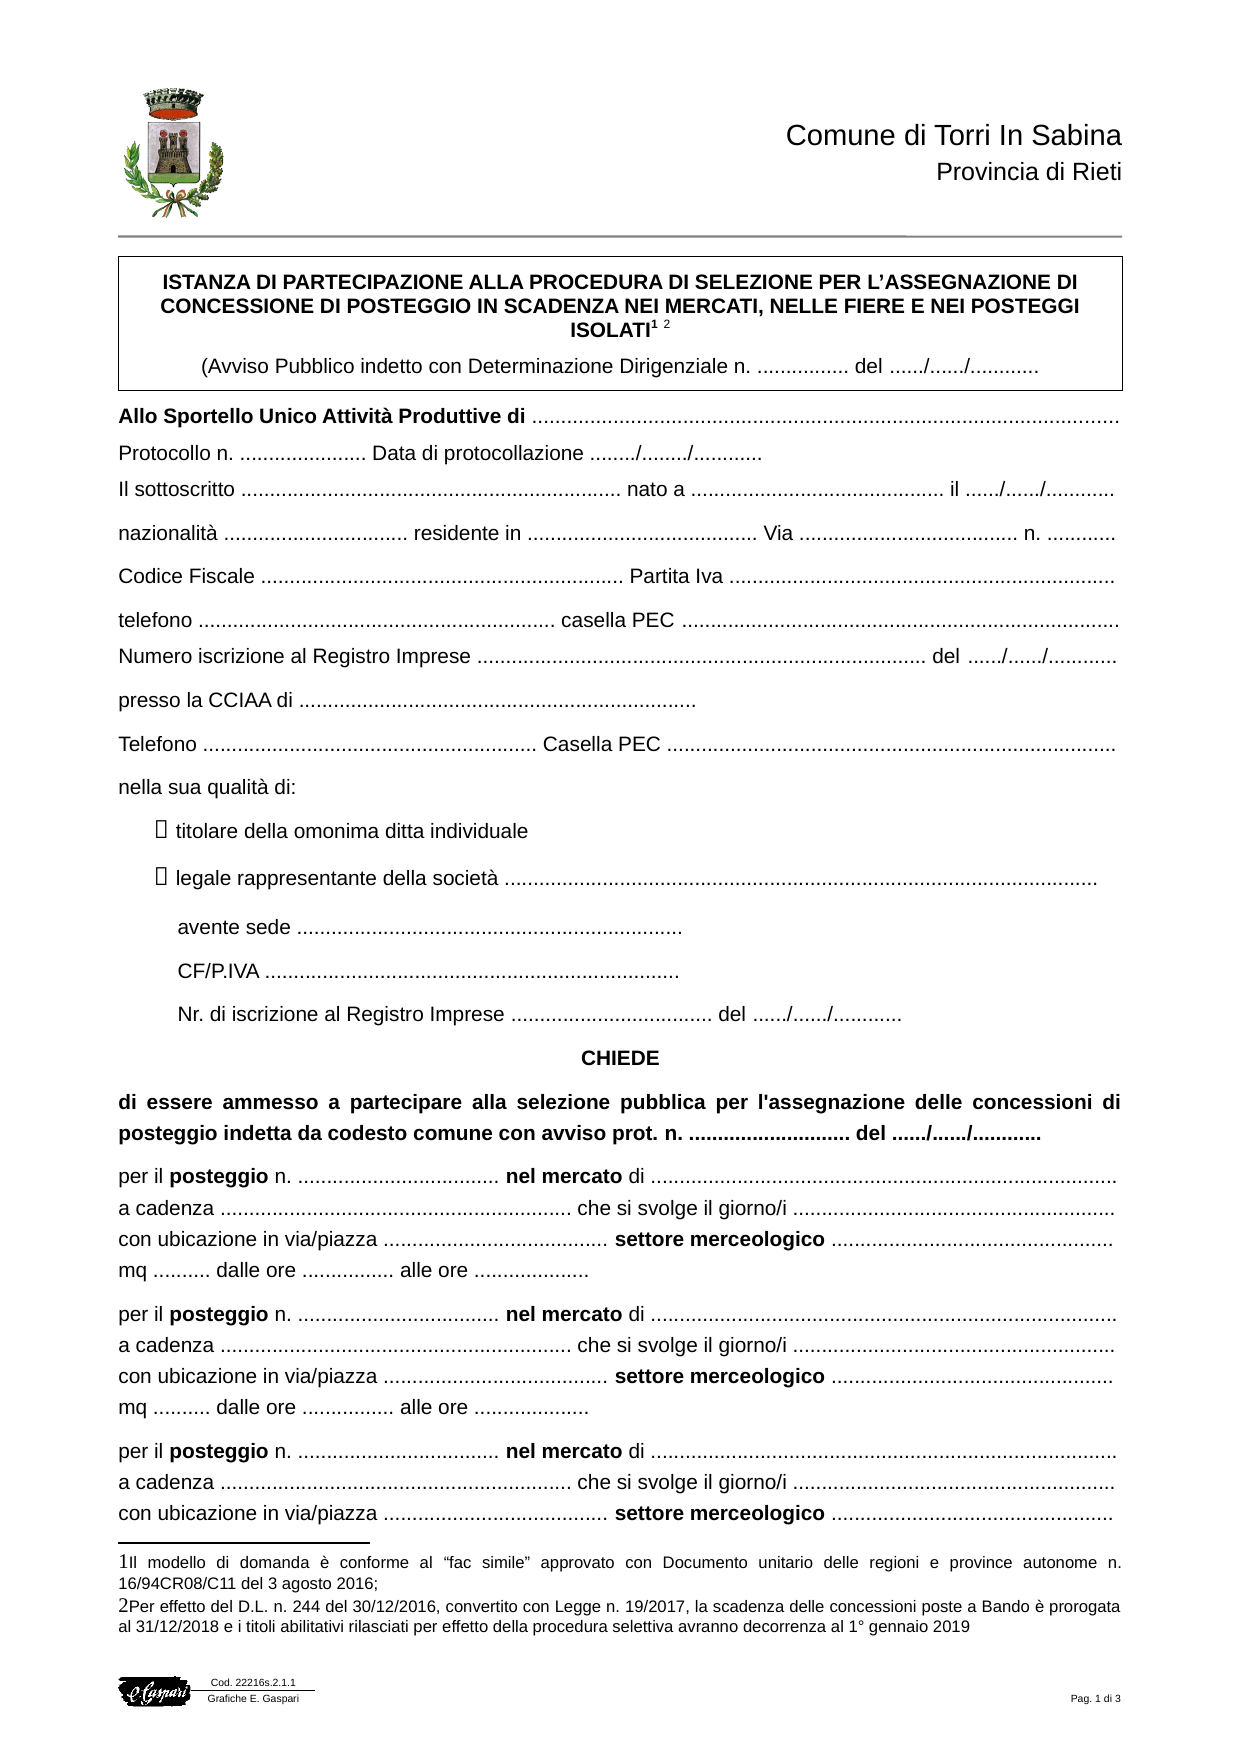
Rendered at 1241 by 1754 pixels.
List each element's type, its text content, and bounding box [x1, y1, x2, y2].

table_header ISTANZA DI PARTECIPAZIONE ALLA PROCEDURA DI SELEZIONE PER L’ASSEGNAZIONE DI CONCESSIONE DI POSTEGGIO IN SCADENZA NEI MERCATI, NELLE FIERE E NEI POSTEGGI ISOLATI (Avviso Pubblico indetto con Determinazione Dirigenziale n. ................ del ....../....../............ [119, 257, 1122, 390]
text nazionalità ................................ residente in ........................................ Via ...................................... n. ............ [118, 520, 1122, 544]
text Protocollo n. ...................... Data di protocollazione ......../......../............ [118, 440, 1122, 464]
text Telefono .......................................................... Casella PEC .............................................................................. [118, 731, 1122, 755]
text per il posteggio n. ................................... nel mercato di ................................................................................. a cadenza ............................................................. che si svolge il giorno/i ........................................................ con ubicazione in via/piazza ....................................... settore merceologico ................................................. mq .......... dalle ore ................ alle ore .................... [118, 1301, 1122, 1419]
text Numero iscrizione al Registro Imprese .............................................................................. del ....../....../............ [118, 644, 1122, 668]
text Codice Fiscale ............................................................... Partita Iva ................................................................... [118, 564, 1122, 588]
text CF/P.IVA ........................................................................ [177, 958, 1122, 982]
text Provincia di Rieti [224, 157, 1122, 185]
text avente sede ................................................................... [177, 915, 1122, 939]
text per il posteggio n. ................................... nel mercato di ................................................................................. a cadenza ............................................................. che si svolge il giorno/i ........................................................ con ubicazione in via/piazza ....................................... settore merceologico ................................................. mq .......... dalle ore ................ alle ore .................... [118, 1164, 1122, 1282]
picture [117, 1675, 191, 1707]
text presso la CCIAA di ..................................................................... [118, 688, 1122, 712]
text Comune di Torri In Sabina [224, 118, 1122, 152]
text  titolare della omonima ditta individuale [153, 812, 1122, 846]
text di essere ammesso a partecipare alla selezione pubblica per l'assegnazione delle concessioni di posteggio indetta da codesto comune con avviso prot. n. ............................ del ....../....../............ [118, 1089, 1122, 1144]
text telefono .............................................................. casella PEC ............................................................................ [118, 608, 1122, 632]
text per il posteggio n. ................................... nel mercato di ................................................................................. a cadenza ............................................................. che si svolge il giorno/i ........................................................ con ubicazione in via/piazza ....................................... settore merceologico ................................................. [118, 1438, 1122, 1525]
text Nr. di iscrizione al Registro Imprese ................................... del ....../....../............ [177, 1002, 1122, 1026]
text Il sottoscritto .................................................................. nato a ............................................ il ....../....../............ [118, 477, 1122, 501]
text CHIEDE [118, 1046, 1122, 1070]
text  legale rappresentante della società ....................................................................................................... [153, 858, 1122, 892]
text nella sua qualità di: [118, 775, 1122, 799]
picture [122, 87, 224, 219]
text Allo Sportello Unico Attività Produttive di [118, 404, 1122, 428]
